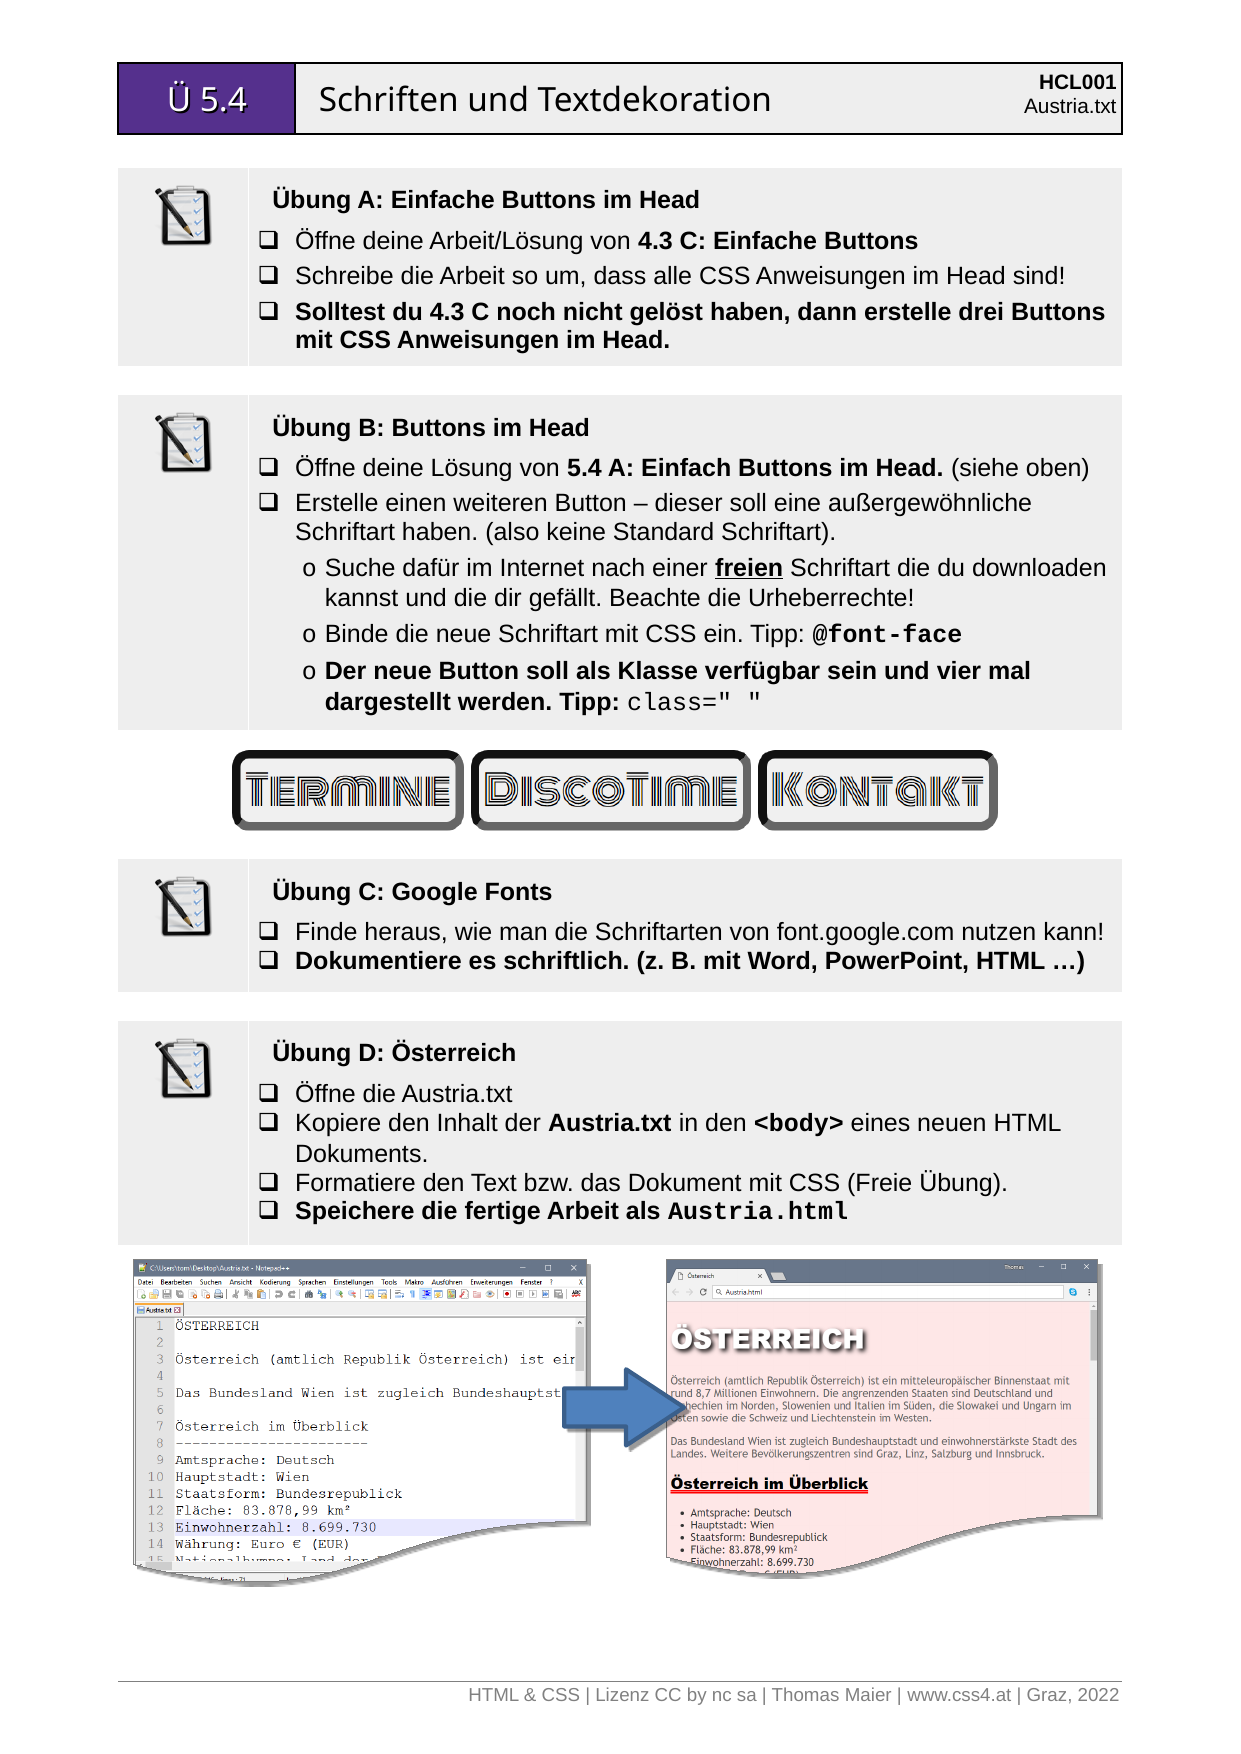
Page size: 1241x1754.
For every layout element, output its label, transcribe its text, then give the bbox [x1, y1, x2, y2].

table_header Übung A: Einfache Buttons im Head Öffne deine Arbeit/Lösung von 4.3 C: Einfache Buttons Schreibe die Arbeit so um, dass alle CSS Anweisungen im Head sind! Solltest du 4.3 C noch nicht gelöst haben, dann erstelle drei Buttons mit CSS Anweisungen im Head. [249, 168, 1122, 366]
picture [667, 1260, 1097, 1573]
picture [153, 1038, 214, 1099]
table_header Schriften und Textdekoration [296, 64, 910, 133]
table_header Übung B: Buttons im Head Öffne deine Lösung von 5.4 A: Einfach Buttons im Head. (siehe oben) Erstelle einen weiteren Button – dieser soll eine außergewöhnliche Schriftart haben. (also keine Standard Schriftart). Suche dafür im Internet nach einer freien Schriftart die du downloaden kannst und die dir gefällt. Beachte die Urheberrechte! Binde die neue Schriftart mit CSS ein. Tipp: @font-face Der neue Button soll als Klasse verfügbar sein und vier mal dargestellt werden. Tipp: class=" " [249, 395, 1122, 730]
table_header [620, 1245, 1122, 1604]
picture [153, 876, 214, 937]
picture [134, 1260, 586, 1581]
table_header Ü 5.4 [119, 64, 294, 133]
table_header [118, 1245, 620, 1604]
table_header [118, 859, 248, 992]
table_header [118, 395, 248, 730]
picture [229, 741, 1011, 837]
picture [153, 412, 214, 473]
table_header Übung D: Österreich Öffne die Austria.txt Kopiere den Inhalt der Austria.txt in den <body> eines neuen HTML Dokuments. Formatiere den Text bzw. das Dokument mit CSS (Freie Übung). Speichere die fertige Arbeit als Austria.html [249, 1021, 1122, 1245]
table_header [118, 1021, 248, 1245]
picture [153, 185, 214, 246]
table_header HCL001 Austria.txt [910, 64, 1121, 133]
table_header [118, 168, 248, 366]
table_header Übung C: Google Fonts Finde heraus, wie man die Schriftarten von font.google.com nutzen kann! Dokumentiere es schriftlich. (z. B. mit Word, PowerPoint, HTML …) [249, 859, 1122, 992]
